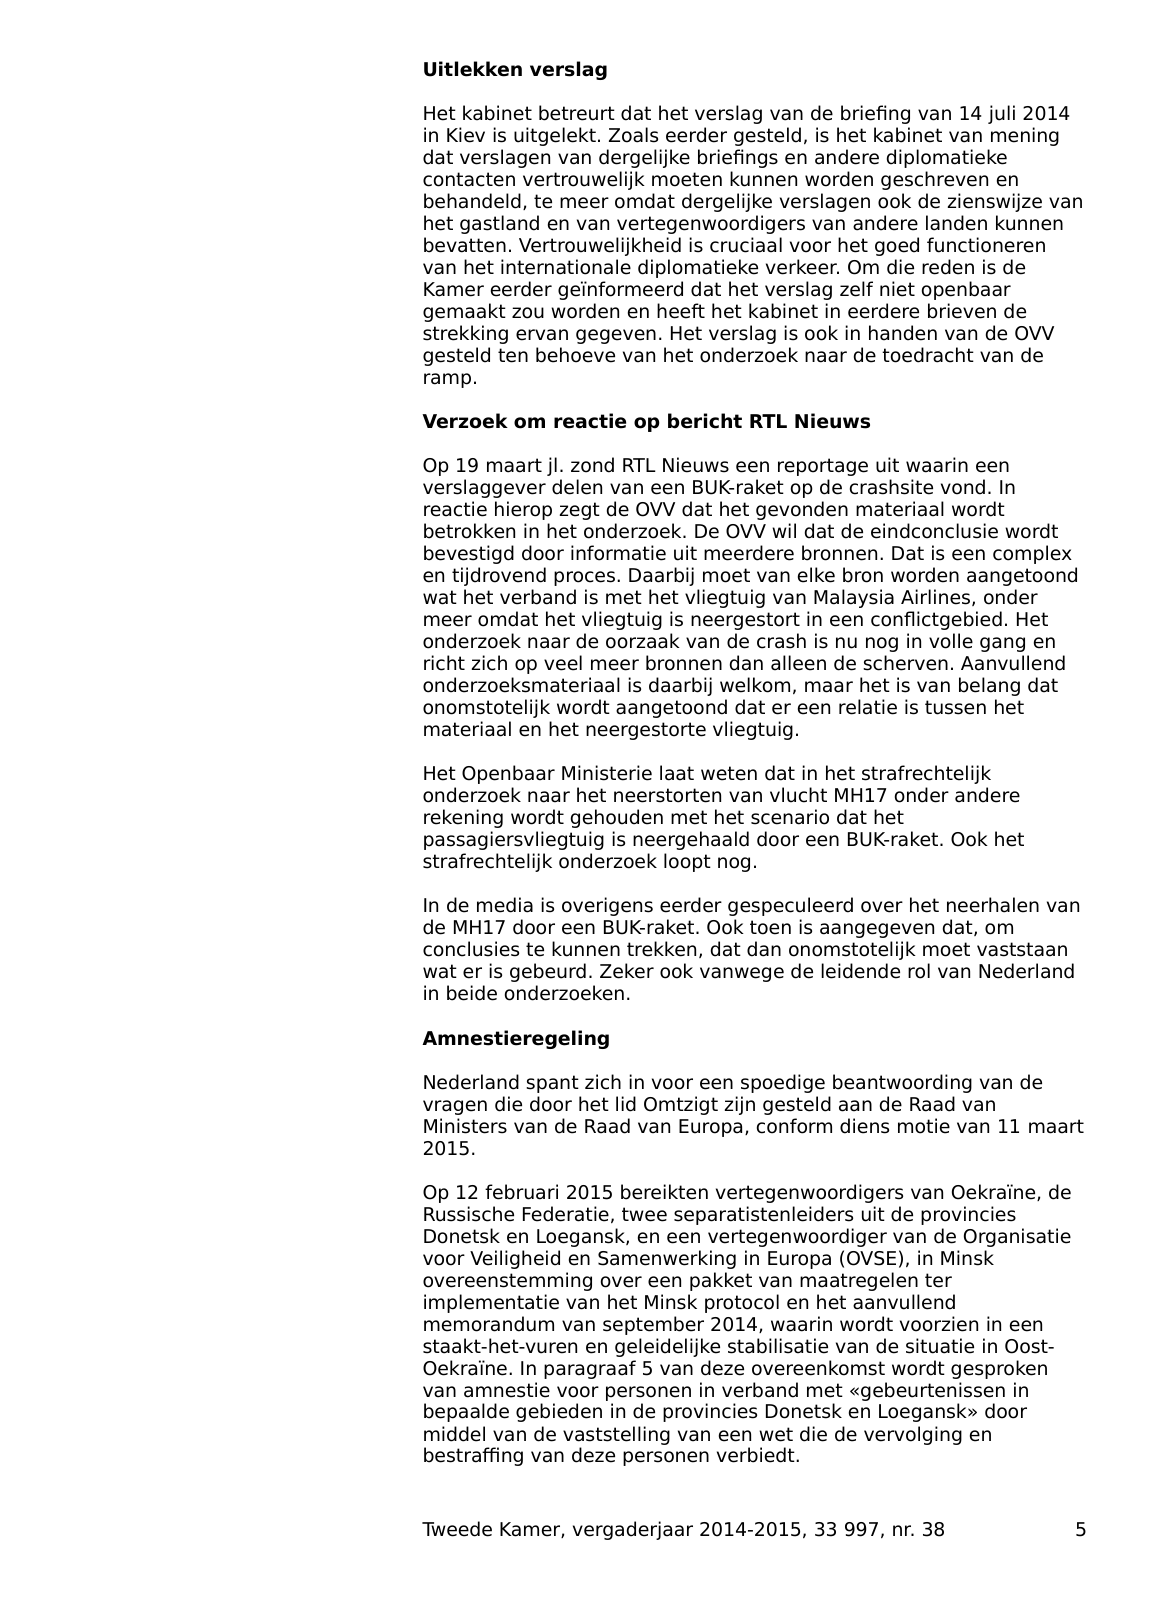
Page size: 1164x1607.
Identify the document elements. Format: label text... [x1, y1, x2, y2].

text Op 19 maart jl. zond RTL Nieuws een reportage uit waarin een verslaggever delen van een BUK-raket op de crashsite vond. In reactie hierop zegt de OVV dat het gevonden materiaal wordt betrokken in het onderzoek. De OVV wil dat de eindconclusie wordt bevestigd door informatie uit meerdere bronnen. Dat is een complex en tijdrovend proces. Daarbij moet van elke bron worden aangetoond wat het verband is met het vliegtuig van Malaysia Airlines, onder meer omdat het vliegtuig is neergestort in een conflictgebied. Het onderzoek naar de oorzaak van de crash is nu nog in volle gang en richt zich op veel meer bronnen dan alleen de scherven. Aanvullend onderzoeksmateriaal is daarbij welkom, maar het is van belang dat onomstotelijk wordt aangetoond dat er een relatie is tussen het materiaal en het neergestorte vliegtuig. [422, 455, 1087, 741]
subtitle Verzoek om reactie op bericht RTL Nieuws [422, 411, 1087, 433]
subtitle Uitlekken verslag [422, 59, 1087, 81]
text In de media is overigens eerder gespeculeerd over het neerhalen van de MH17 door een BUK-raket. Ook toen is aangegeven dat, om conclusies te kunnen trekken, dat dan onomstotelijk moet vaststaan wat er is gebeurd. Zeker ook vanwege de leidende rol van Nederland in beide onderzoeken. [422, 895, 1087, 1005]
text Nederland spant zich in voor een spoedige beantwoording van de vragen die door het lid Omtzigt zijn gesteld aan de Raad van Ministers van de Raad van Europa, conform diens motie van 11 maart 2015. [422, 1072, 1087, 1159]
subtitle Amnestieregeling [422, 1027, 1087, 1049]
text Het Openbaar Ministerie laat weten dat in het strafrechtelijk onderzoek naar het neerstorten van vlucht MH17 onder andere rekening wordt gehouden met het scenario dat het passagiersvliegtuig is neergehaald door een BUK-raket. Ook het strafrechtelijk onderzoek loopt nog. [422, 763, 1087, 873]
text Op 12 februari 2015 bereikten vertegenwoordigers van Oekraïne, de Russische Federatie, twee separatistenleiders uit de provincies Donetsk en Loegansk, en een vertegenwoordiger van de Organisatie voor Veiligheid en Samenwerking in Europa (OVSE), in Minsk overeenstemming over een pakket van maatregelen ter implementatie van het Minsk protocol en het aanvullend memorandum van september 2014, waarin wordt voorzien in een staakt-het-vuren en geleidelijke stabilisatie van de situatie in Oost-Oekraïne. In paragraaf 5 van deze overeenkomst wordt gesproken van amnestie voor personen in verband met «gebeurtenissen in bepaalde gebieden in de provincies Donetsk en Loegansk» door middel van de vaststelling van een wet die de vervolging en bestraffing van deze personen verbiedt. [422, 1182, 1087, 1467]
text Het kabinet betreurt dat het verslag van de briefing van 14 juli 2014 in Kiev is uitgelekt. Zoals eerder gesteld, is het kabinet van mening dat verslagen van dergelijke briefings en andere diplomatieke contacten vertrouwelijk moeten kunnen worden geschreven en behandeld, te meer omdat dergelijke verslagen ook de zienswijze van het gastland en van vertegenwoordigers van andere landen kunnen bevatten. Vertrouwelijkheid is cruciaal voor het goed functioneren van het internationale diplomatieke verkeer. Om die reden is de Kamer eerder geïnformeerd dat het verslag zelf niet openbaar gemaakt zou worden en heeft het kabinet in eerdere brieven de strekking ervan gegeven. Het verslag is ook in handen van de OVV gesteld ten behoeve van het onderzoek naar de toedracht van de ramp. [422, 103, 1087, 389]
